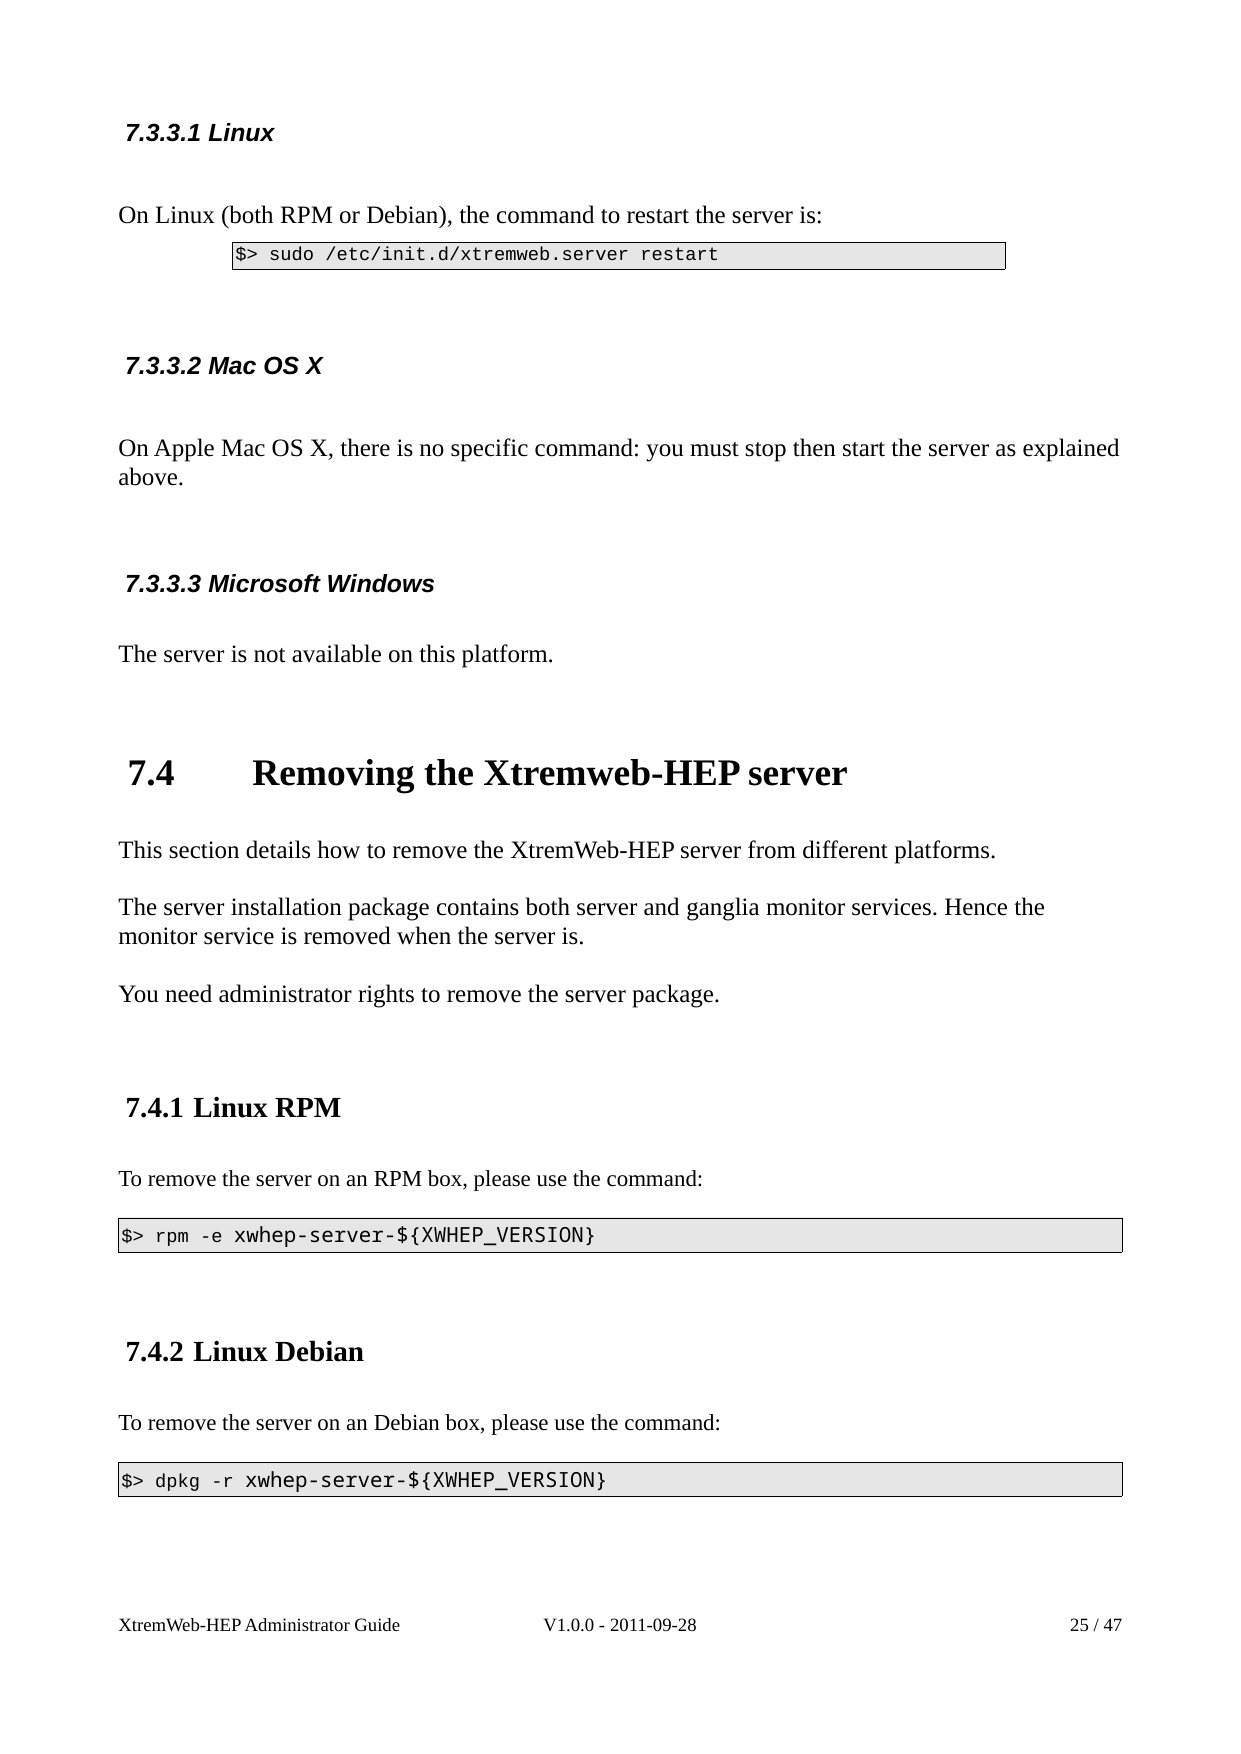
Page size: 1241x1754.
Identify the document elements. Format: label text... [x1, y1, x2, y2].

text To remove the server on an RPM box, please use the command: [118, 1165, 1122, 1191]
subtitle Linux [118, 118, 1122, 147]
text On Linux (both RPM or Debian), the command to restart the server is: [118, 200, 1122, 229]
subtitle Mac OS X [118, 351, 1122, 379]
subtitle Microsoft Windows [118, 569, 1122, 598]
text $> dpkg -r xwhep-server-${XWHEP_VERSION} [119, 1463, 1122, 1496]
subtitle Linux RPM [118, 1090, 1122, 1123]
text The server installation package contains both server and ganglia monitor services. Hence the monitor service is removed when the server is. [118, 892, 1122, 950]
text The server is not available on this platform. [118, 639, 1122, 668]
subtitle Removing the Xtremweb-HEP server [118, 751, 1122, 794]
text To remove the server on an Debian box, please use the command: [118, 1409, 1122, 1436]
text On Apple Mac OS X, there is no specific command: you must stop then start the server as explained above. [118, 433, 1122, 491]
text You need administrator rights to remove the server package. [118, 979, 1122, 1007]
text This section details how to remove the XtremWeb-HEP server from different platforms. [118, 835, 1122, 864]
text $> rpm -e xwhep-server-${XWHEP_VERSION} [119, 1219, 1122, 1252]
subtitle Linux Debian [118, 1334, 1122, 1368]
text $> sudo /etc/init.d/xtremweb.server restart [233, 243, 1005, 269]
